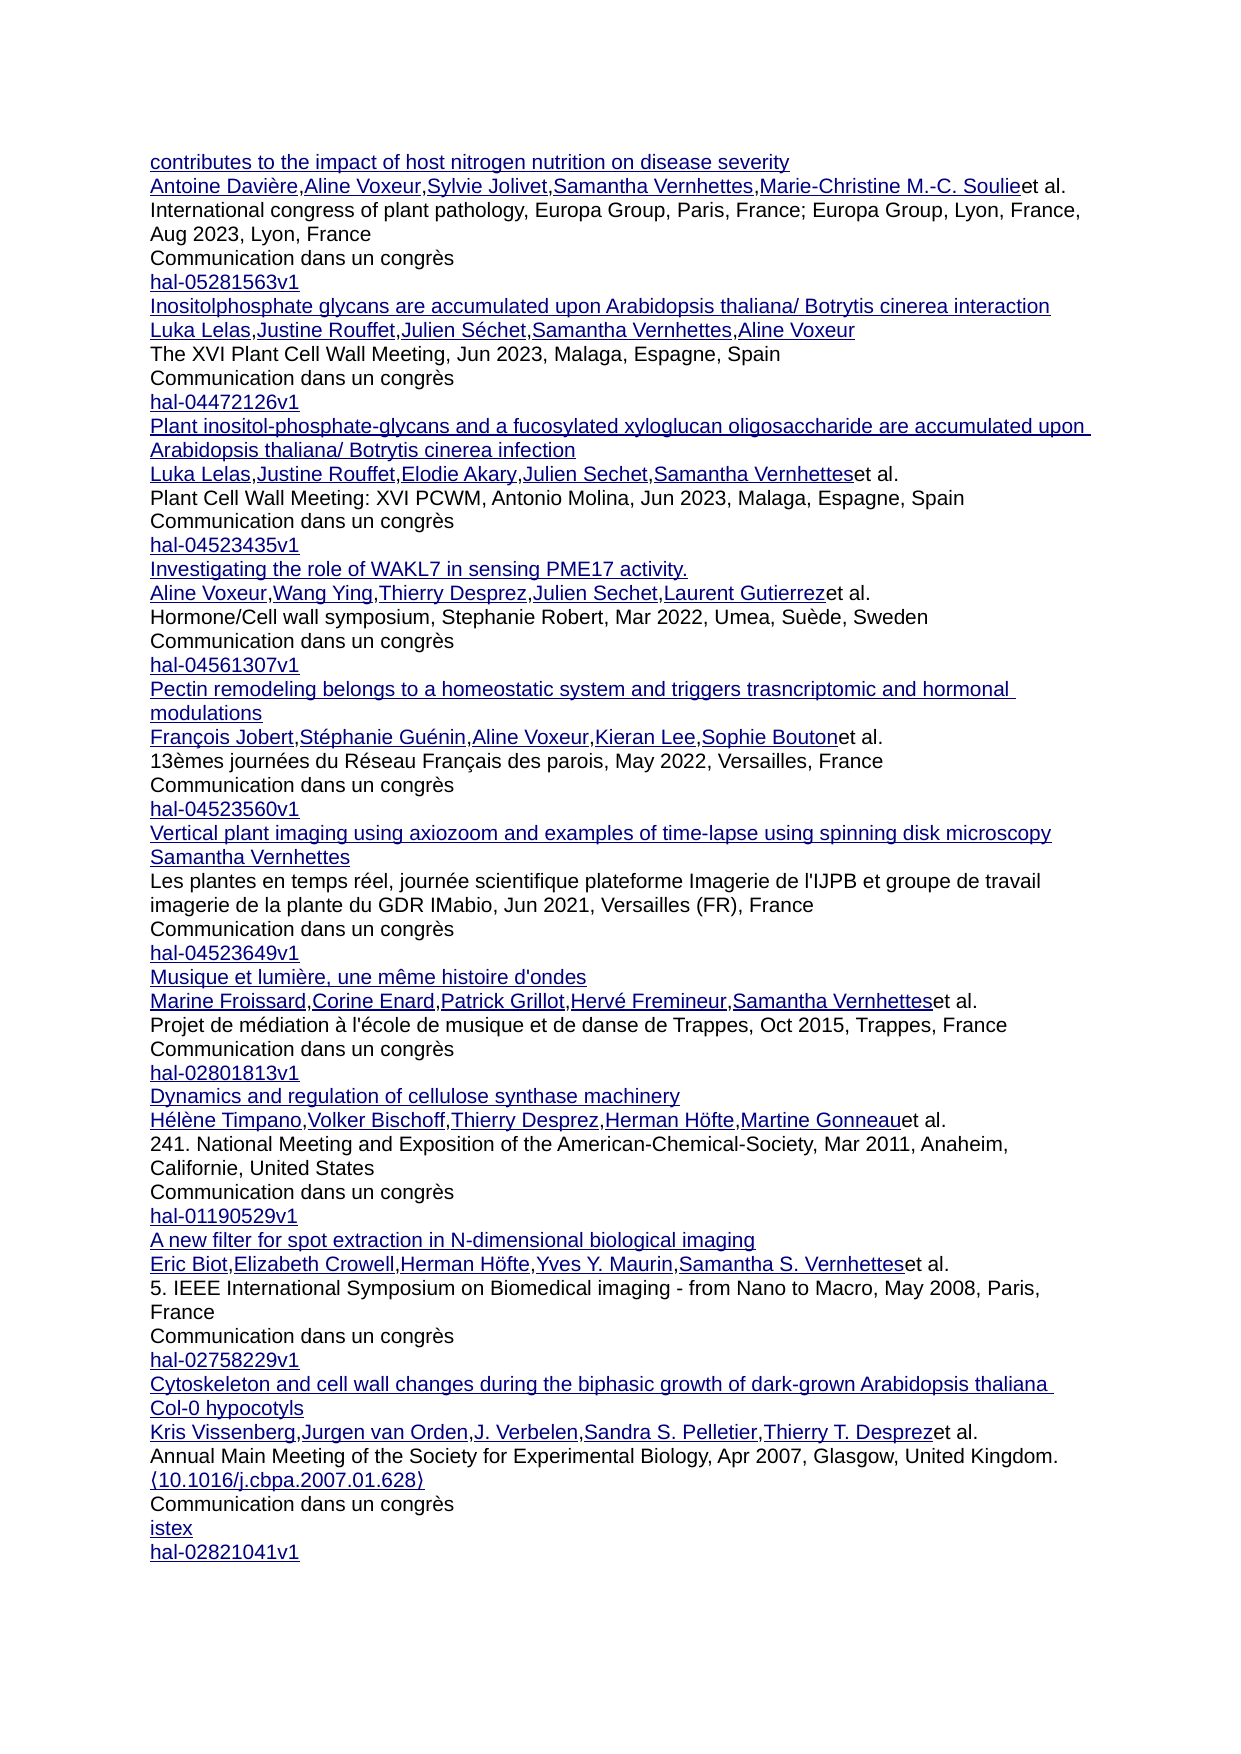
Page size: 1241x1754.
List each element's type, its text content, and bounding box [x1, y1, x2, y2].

table_cell A new filter for spot extraction in N-dimensional biological imaging Eric Biot,Elizabeth Crowell,Herman Höfte,Yves Y. Maurin,Samantha S. Vernhetteset al. 5. IEEE International Symposium on Biomedical imaging - from Nano to Macro, May 2008, Paris, France Communication dans un congrès hal-02758229v1 [150, 1228, 1090, 1372]
table_cell Arabidopsis thaliana/ Botrytis cinerea infection Luka Lelas,Justine Rouffet,Elodie Akary,Julien Sechet,Samantha Vernhetteset al. Plant Cell Wall Meeting: XVI PCWM, Antonio Molina, Jun 2023, Malaga, Espagne, Spain Communication dans un congrès hal-04523435v1 [150, 436, 1090, 557]
table_cell Investigating the role of WAKL7 in sensing PME17 activity. Aline Voxeur,Wang Ying,Thierry Desprez,Julien Sechet,Laurent Gutierrezet al. Hormone/Cell wall symposium, Stephanie Robert, Mar 2022, Umea, Suède, Sweden Communication dans un congrès hal-04561307v1 [150, 557, 1090, 677]
table_header The Botrytis Cinerea Pectin Lyase BCPNL1 is involved in pathogenicity and its pectinolytic activity contributes to the impact of host nitrogen nutrition on disease severity Antoine Davière,Aline Voxeur,Sylvie Jolivet,Samantha Vernhettes,Marie-Christine M.-C. Soulieet al. International congress of plant pathology, Europa Group, Paris, France; Europa Group, Lyon, France, Aug 2023, Lyon, France Communication dans un congrès hal-05281563v1 [150, 150, 1090, 294]
table_cell Cytoskeleton and cell wall changes during the biphasic growth of dark-grown Arabidopsis thaliana Col-0 hypocotyls Kris Vissenberg,Jurgen van Orden,J. Verbelen,Sandra S. Pelletier,Thierry T. Desprezet al. Annual Main Meeting of the Society for Experimental Biology, Apr 2007, Glasgow, United Kingdom. ⟨10.1016/j.cbpa.2007.01.628⟩ Communication dans un congrès istex hal-02821041v1 [150, 1372, 1090, 1563]
table_cell Dynamics and regulation of cellulose synthase machinery Hélène Timpano,Volker Bischoff,Thierry Desprez,Herman Höfte,Martine Gonneauet al. 241. National Meeting and Exposition of the American-Chemical-Society, Mar 2011, Anaheim, Californie, United States Communication dans un congrès hal-01190529v1 [150, 1084, 1090, 1228]
table_cell Musique et lumière, une même histoire d'ondes Marine Froissard,Corine Enard,Patrick Grillot,Hervé Fremineur,Samantha Vernhetteset al. Projet de médiation à l'école de musique et de danse de Trappes, Oct 2015, Trappes, France Communication dans un congrès hal-02801813v1 [150, 965, 1090, 1084]
table_cell Vertical plant imaging using axiozoom and examples of time-lapse using spinning disk microscopy Samantha Vernhettes Les plantes en temps réel, journée scientifique plateforme Imagerie de l'IJPB et groupe de travail imagerie de la plante du GDR IMabio, Jun 2021, Versailles (FR), France Communication dans un congrès hal-04523649v1 [150, 821, 1090, 964]
table_cell Pectin remodeling belongs to a homeostatic system and triggers trasncriptomic and hormonal modulations François Jobert,Stéphanie Guénin,Aline Voxeur,Kieran Lee,Sophie Boutonet al. 13èmes journées du Réseau Français des parois, May 2022, Versailles, France Communication dans un congrès hal-04523560v1 [150, 677, 1090, 821]
table_cell Inositolphosphate glycans are accumulated upon Arabidopsis thaliana/ Botrytis cinerea interaction Luka Lelas,Justine Rouffet,Julien Séchet,Samantha Vernhettes,Aline Voxeur The XVI Plant Cell Wall Meeting, Jun 2023, Malaga, Espagne, Spain Communication dans un congrès hal-04472126v1 [150, 294, 1090, 413]
table_cell Plant inositol-phosphate-glycans and a fucosylated xyloglucan oligosaccharide are accumulated upon [150, 414, 1090, 434]
